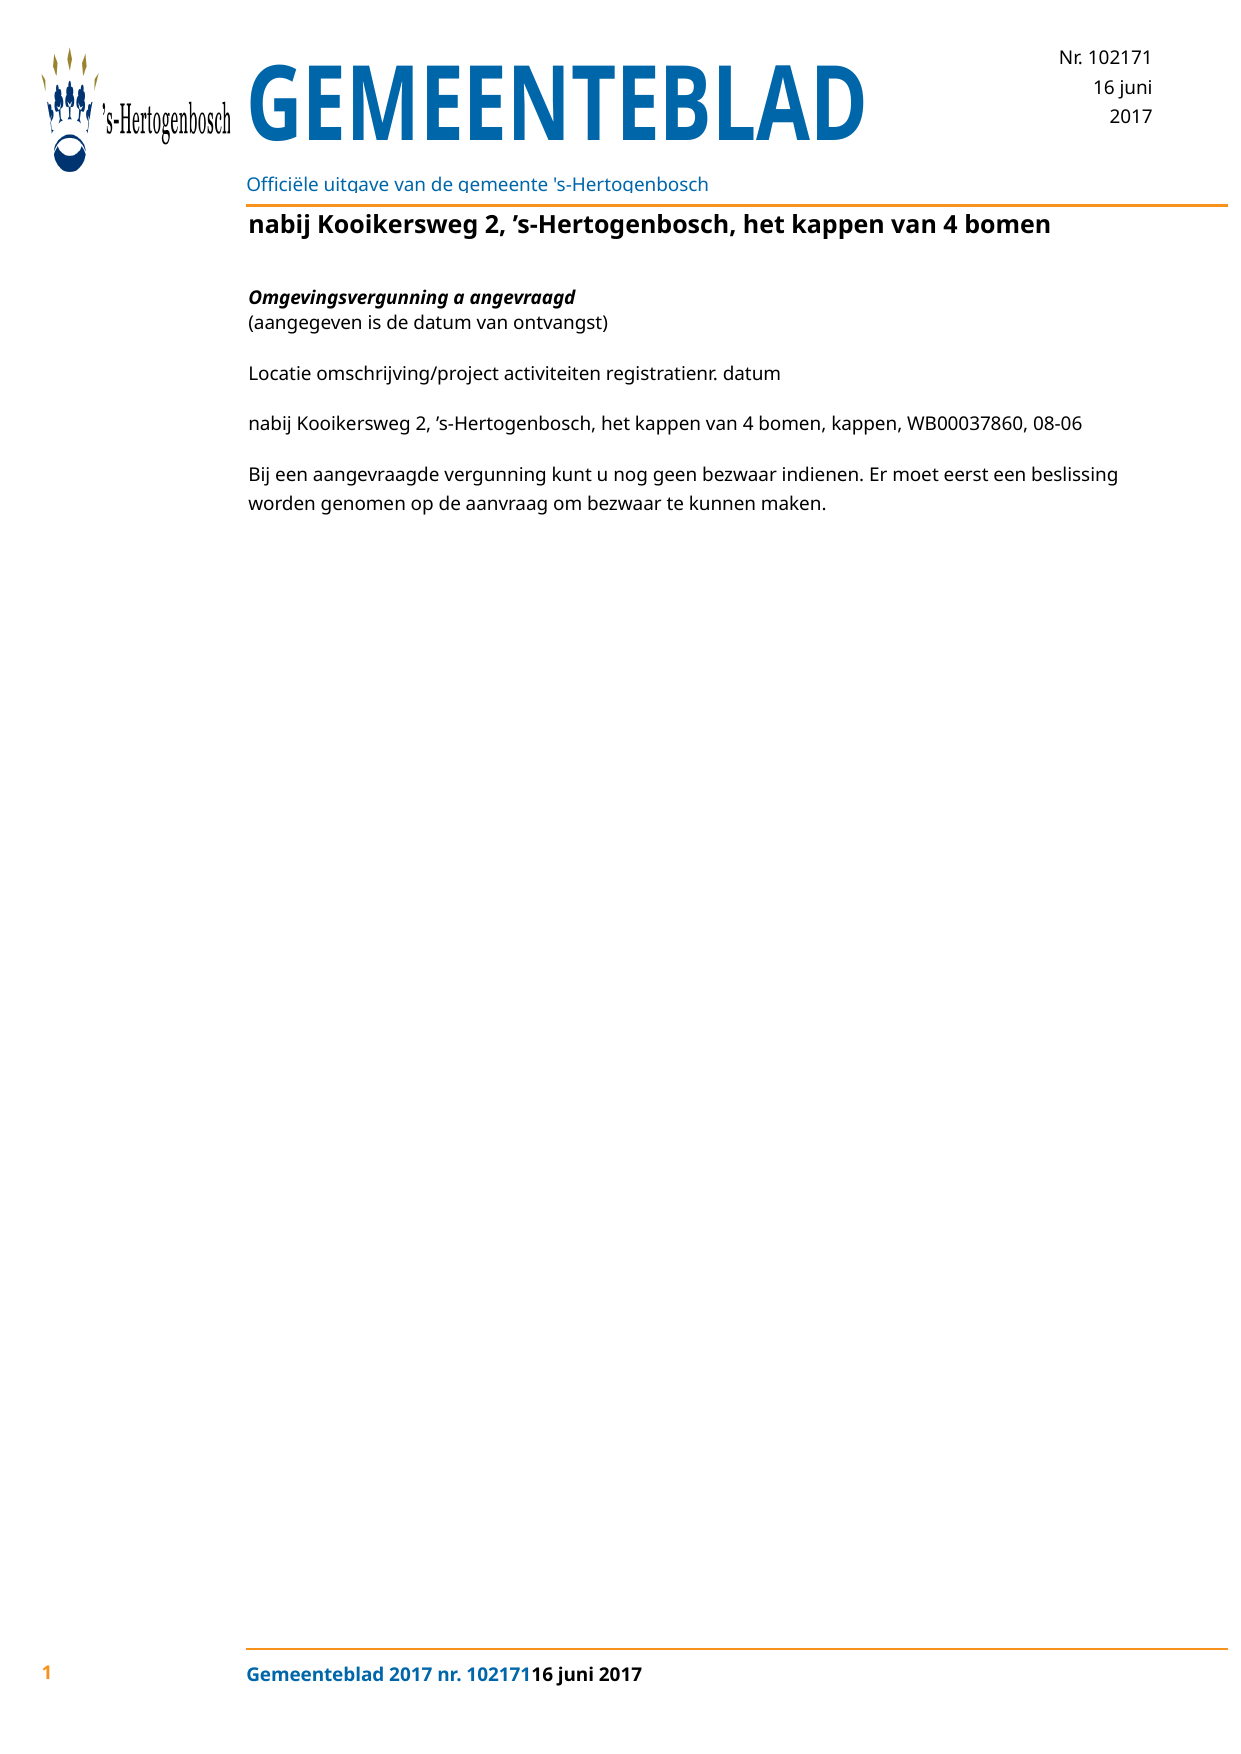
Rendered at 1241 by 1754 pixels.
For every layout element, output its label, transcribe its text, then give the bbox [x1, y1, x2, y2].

text nabij Kooikersweg 2, ’s-Hertogenbosch, het kappen van 4 bomen, kappen, WB00037860, 08-06 [248, 410, 1152, 436]
picture [41, 47, 231, 172]
text Locatie omschrijving/project activiteiten registratienr. datum [248, 360, 1152, 386]
text Omgevingsvergunning a angevraagd [248, 284, 1152, 309]
text nabij Kooikersweg 2, ’s-Hertogenbosch, het kappen van 4 bomen [248, 207, 1152, 241]
text (aangegeven is de datum van ontvangst) [248, 309, 1152, 335]
text Bij een aangevraagde vergunning kunt u nog geen bezwaar indienen. Er moet eerst een beslissing worden genomen op de aanvraag om bezwaar te kunnen maken. [248, 461, 1152, 516]
